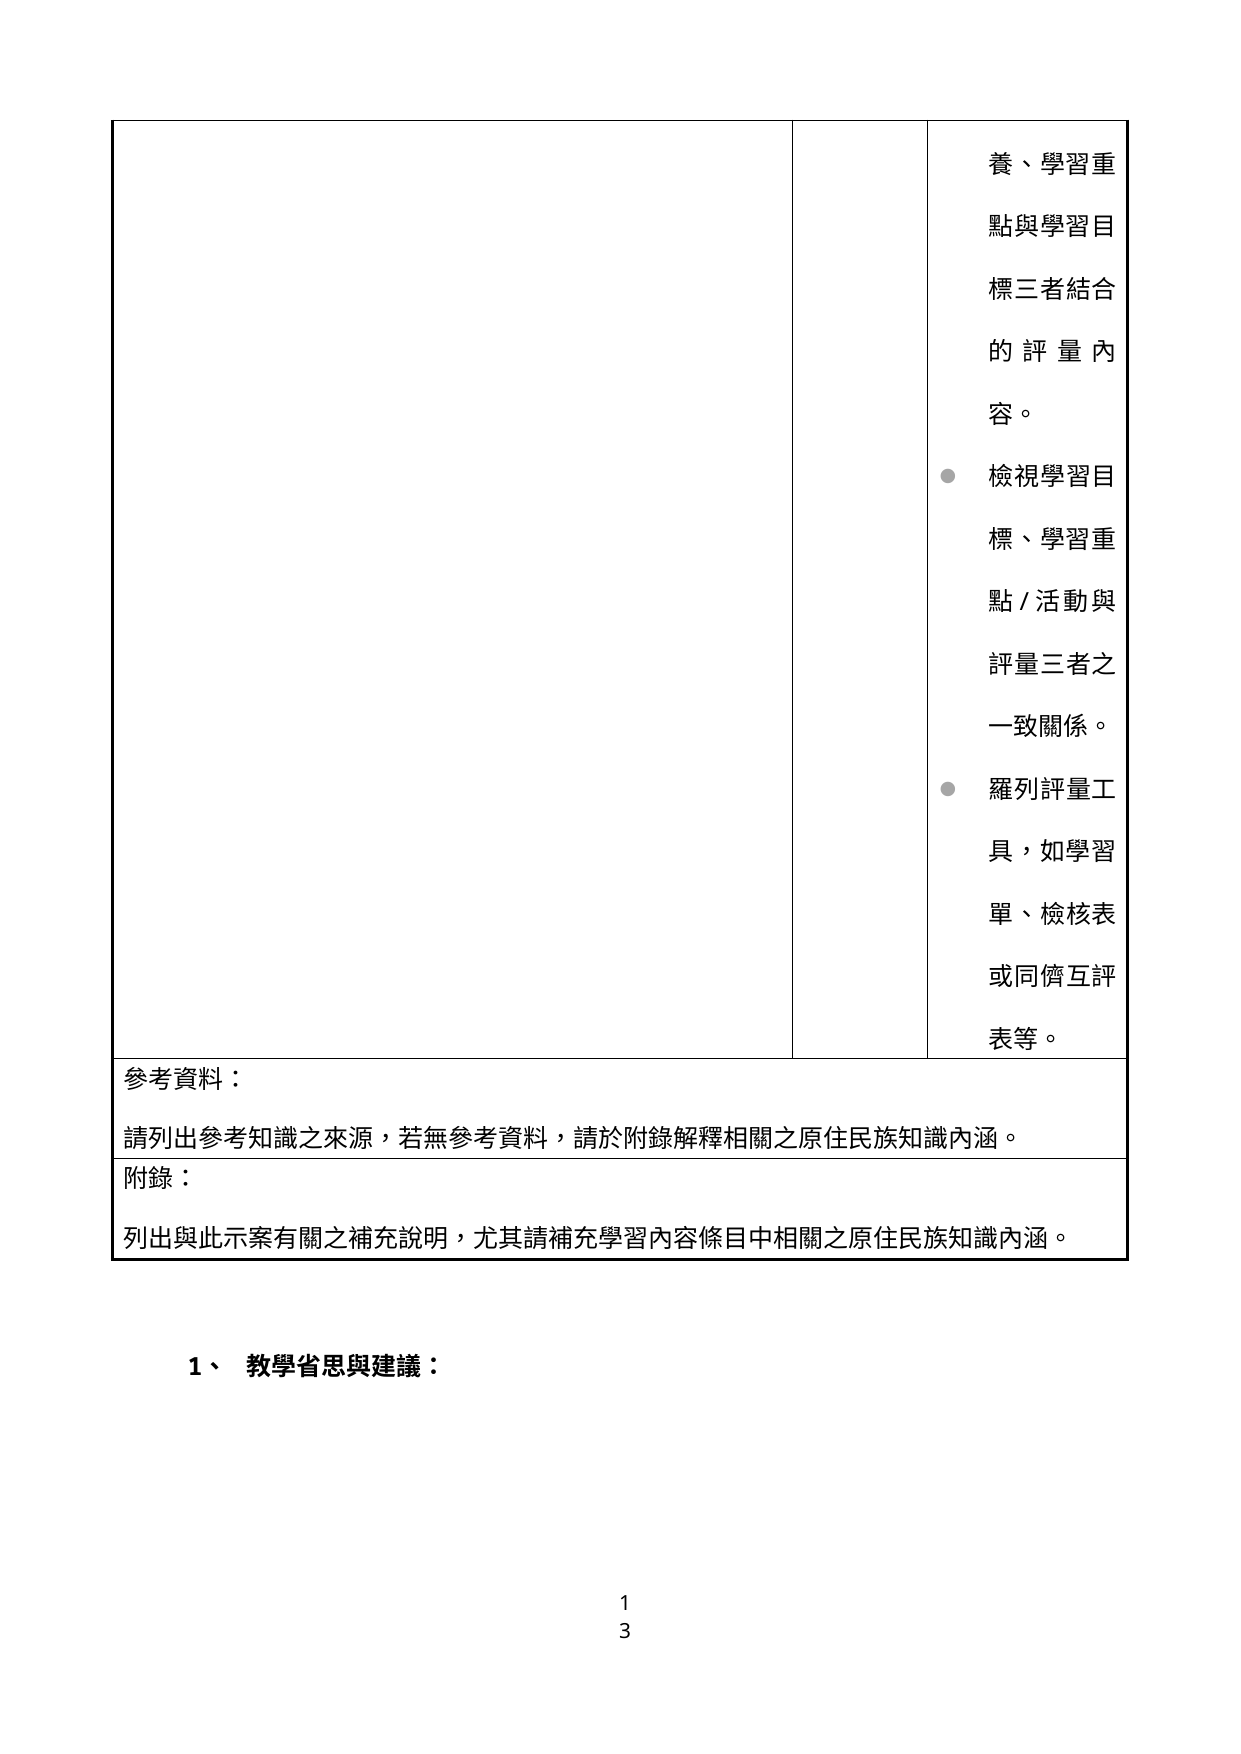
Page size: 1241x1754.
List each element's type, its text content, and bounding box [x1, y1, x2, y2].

table_cell [793, 121, 927, 1058]
list 教學省思與建議： [187, 1323, 1053, 1386]
table_cell 可適時列出學習評量的方式，以及其他學習輔助事項，原則如下： 簡要說明各項教學活動評量內容，提出可採行方法、重要過程、規準等。 發展核心素養、學習重點與學習目標三者結合的評量內容。 檢視學習目標、學習重點/活動與評量三者之一致關係。 羅列評量工具，如學習單、檢核表或同儕互評表等。 [928, 121, 1126, 1058]
table_cell 參考資料： 請列出參考知識之來源，若無參考資料，請於附錄解釋相關之原住民族知識內涵。 [114, 1059, 1126, 1158]
table_cell [114, 121, 792, 1058]
table_cell 附錄： 列出與此示案有關之補充說明，尤其請補充學習內容條目中相關之原住民族知識內涵。 [114, 1159, 1126, 1258]
